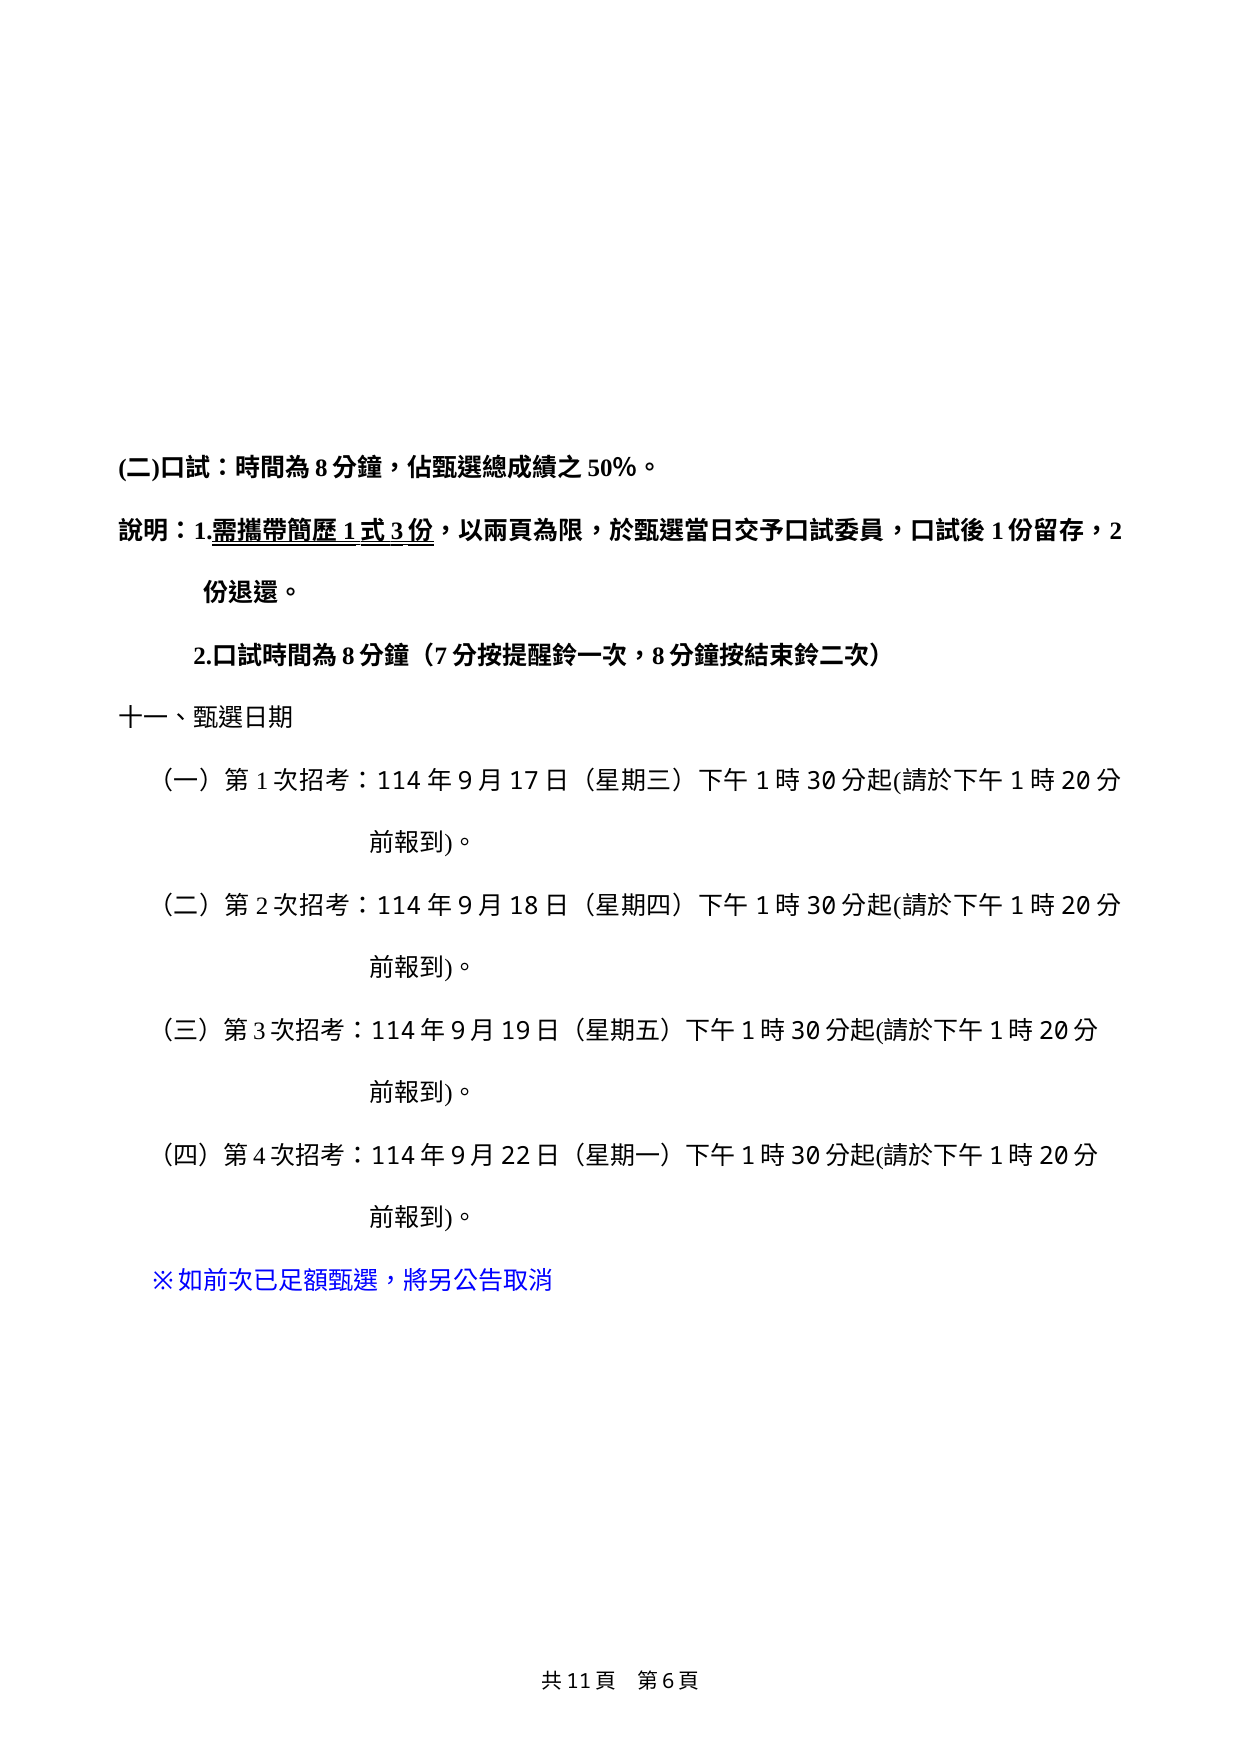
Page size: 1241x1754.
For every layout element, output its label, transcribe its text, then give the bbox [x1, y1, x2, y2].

text （四）第4次招考：114年9月22日（星期一）下午1時30分起(請於下午1時20分前報到)。 [148, 1112, 1122, 1237]
text ※如前次已足額甄選，將另公告取消 [148, 1237, 1122, 1299]
text （三）第3次招考：114年9月19日（星期五）下午1時30分起(請於下午1時20分前報到)。 [148, 987, 1122, 1112]
text 十一、甄選日期 [118, 674, 1122, 737]
text （二）第2次招考：114年9月18日（星期四）下午1時30分起(請於下午1時20分前報到)。 [148, 862, 1122, 987]
text 說明：1.需攜帶簡歷1式3份，以兩頁為限，於甄選當日交予口試委員，口試後1份留存，2份退還。 [118, 487, 1122, 612]
text （一）第1次招考：114年9月17日（星期三）下午1時30分起(請於下午1時20分前報到)。 [148, 737, 1122, 862]
text (二)口試：時間為8分鐘，佔甄選總成績之50％。 [118, 424, 1122, 487]
text 2.口試時間為8分鐘（7分按提醒鈴一次，8分鐘按結束鈴二次） [118, 612, 1122, 674]
